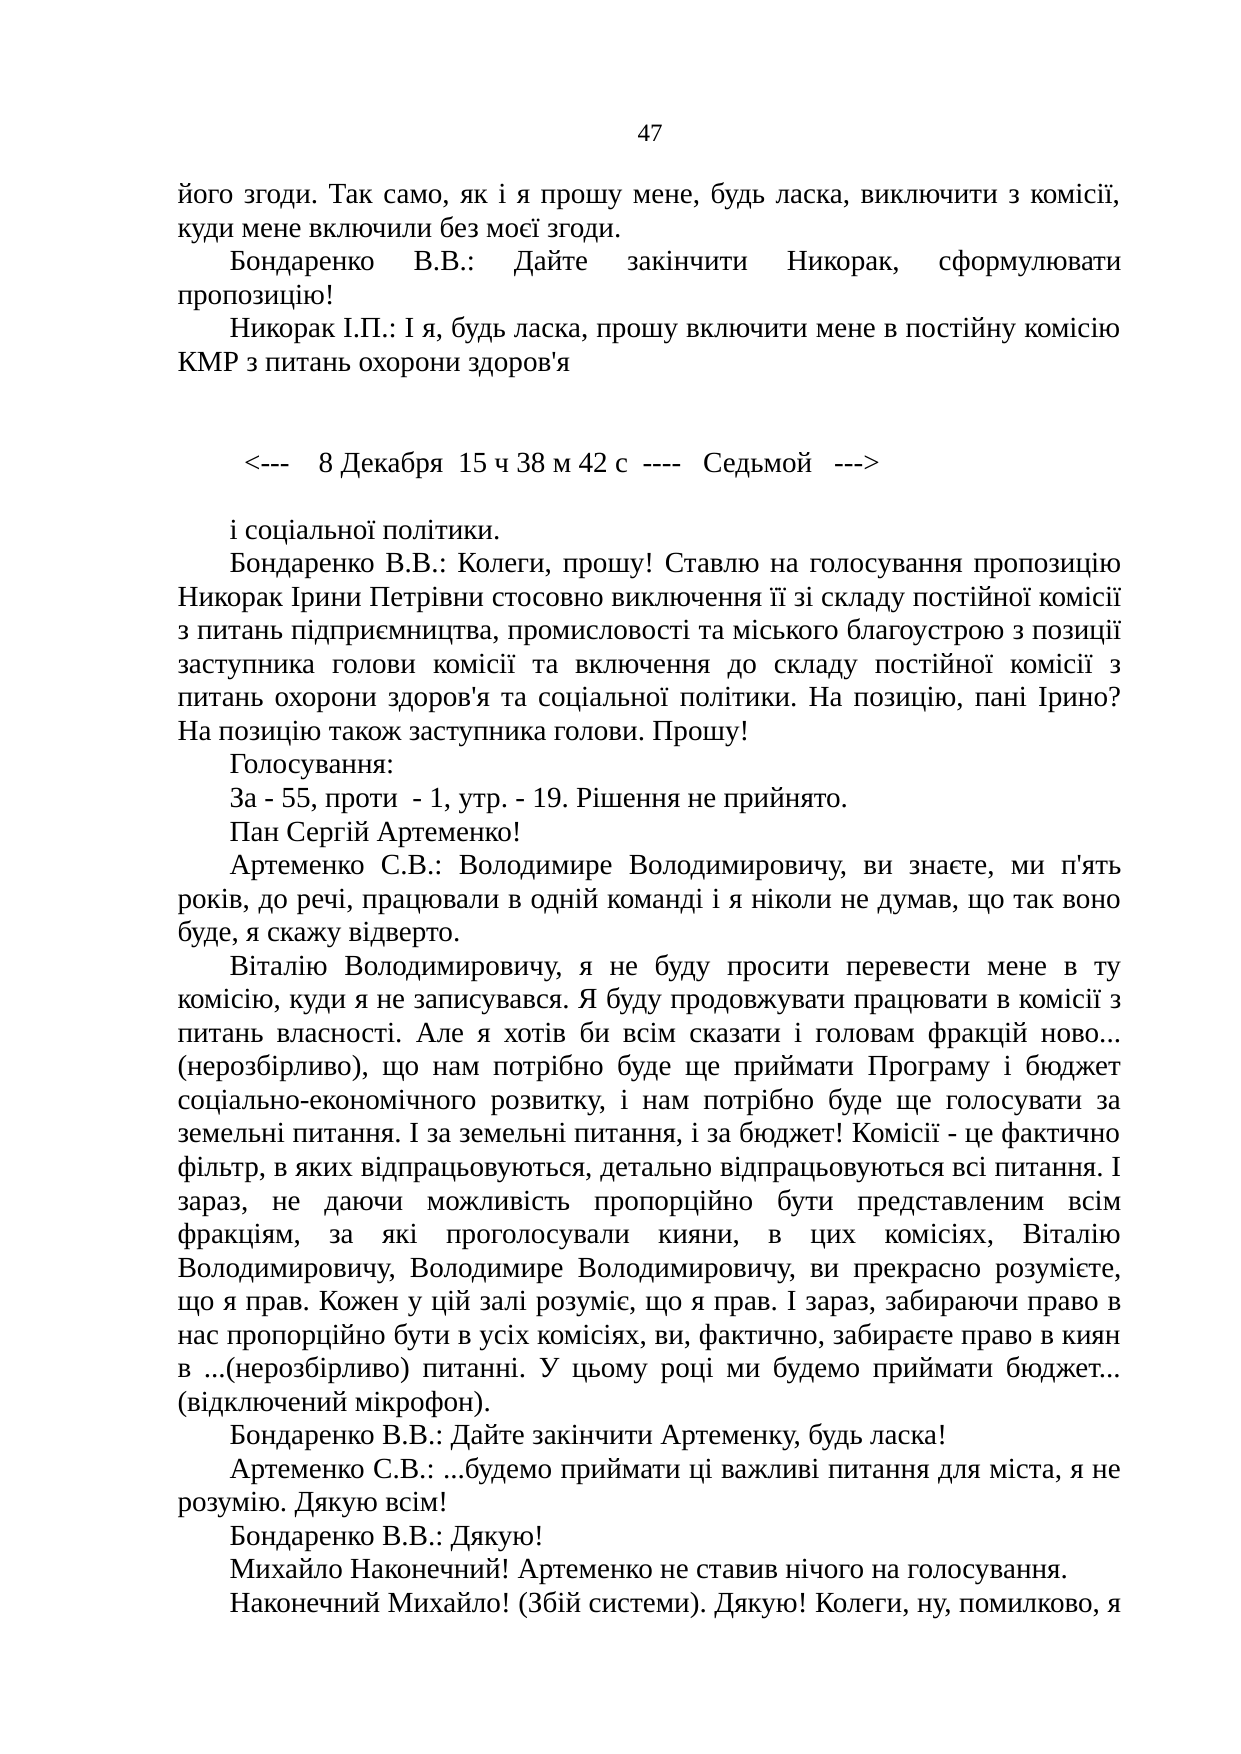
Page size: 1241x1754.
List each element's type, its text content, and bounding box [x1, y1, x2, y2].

text Бондаренко В.В.: Колеги, прошу! Ставлю на голосування пропозицію Никорак Ірини Петрівни стосовно виключення її зі складу постійної комісії з питань підприємництва, промисловості та міського благоустрою з позиції заступника голови комісії та включення до складу постійної комісії з питань охорони здоров'я та соціальної політики. На позицію, пані Ірино? На позицію також заступника голови. Прошу! [177, 545, 1122, 747]
text <--- 8 Декабря 15 ч 38 м 42 с ---- Седьмой ---> [177, 445, 1122, 478]
text Віталію Володимировичу, я не буду просити перевести мене в ту комісію, куди я не записувався. Я буду продовжувати працювати в комісії з питань власності. Але я хотів би всім сказати і головам фракцій ново...(нерозбірливо), що нам потрібно буде ще приймати Програму і бюджет соціально-економічного розвитку, і нам потрібно буде ще голосувати за земельні питання. І за земельні питання, і за бюджет! Комісії - це фактично фільтр, в яких відпрацьовуються, детально відпрацьовуються всі питання. І зараз, не даючи можливість пропорційно бути представленим всім фракціям, за які проголосували кияни, в цих комісіях, Віталію Володимировичу, Володимире Володимировичу, ви прекрасно розумієте, що я прав. Кожен у цій залі розуміє, що я прав. І зараз, забираючи право в нас пропорційно бути в усіх комісіях, ви, фактично, забираєте право в киян в ...(нерозбірливо) питанні. У цьому році ми будемо приймати бюджет...(відключений мікрофон). [177, 948, 1122, 1417]
text Пан Сергій Артеменко! [177, 814, 1122, 847]
text Михайло Наконечний! Артеменко не ставив нічого на голосування. [177, 1552, 1122, 1585]
text Бондаренко В.В.: Дайте закінчити Никорак, сформулювати пропозицію! [177, 243, 1122, 311]
text Никорак І.П.: І я, будь ласка, прошу включити мене в постійну комісію КМР з питань охорони здоров'я [177, 311, 1122, 378]
text Бондаренко В.В.: Дякую! [177, 1518, 1122, 1552]
text і соціальної політики. [177, 512, 1122, 545]
text його згоди. Так само, як і я прошу мене, будь ласка, виключити з комісії, куди мене включили без моєї згоди. [177, 176, 1122, 243]
text Артеменко С.В.: ...будемо приймати ці важливі питання для міста, я не розумію. Дякую всім! [177, 1451, 1122, 1518]
text Голосування: [177, 747, 1122, 780]
text Бондаренко В.В.: Дайте закінчити Артеменку, будь ласка! [177, 1417, 1122, 1451]
text Наконечний Михайло! (Збій системи). Дякую! Колеги, ну, помилково, я [177, 1585, 1122, 1619]
text Артеменко С.В.: Володимире Володимировичу, ви знаєте, ми п'ять років, до речі, працювали в одній команді і я ніколи не думав, що так воно буде, я скажу відверто. [177, 847, 1122, 948]
text За - 55, проти - 1, утр. - 19. Рішення не прийнято. [177, 780, 1122, 814]
